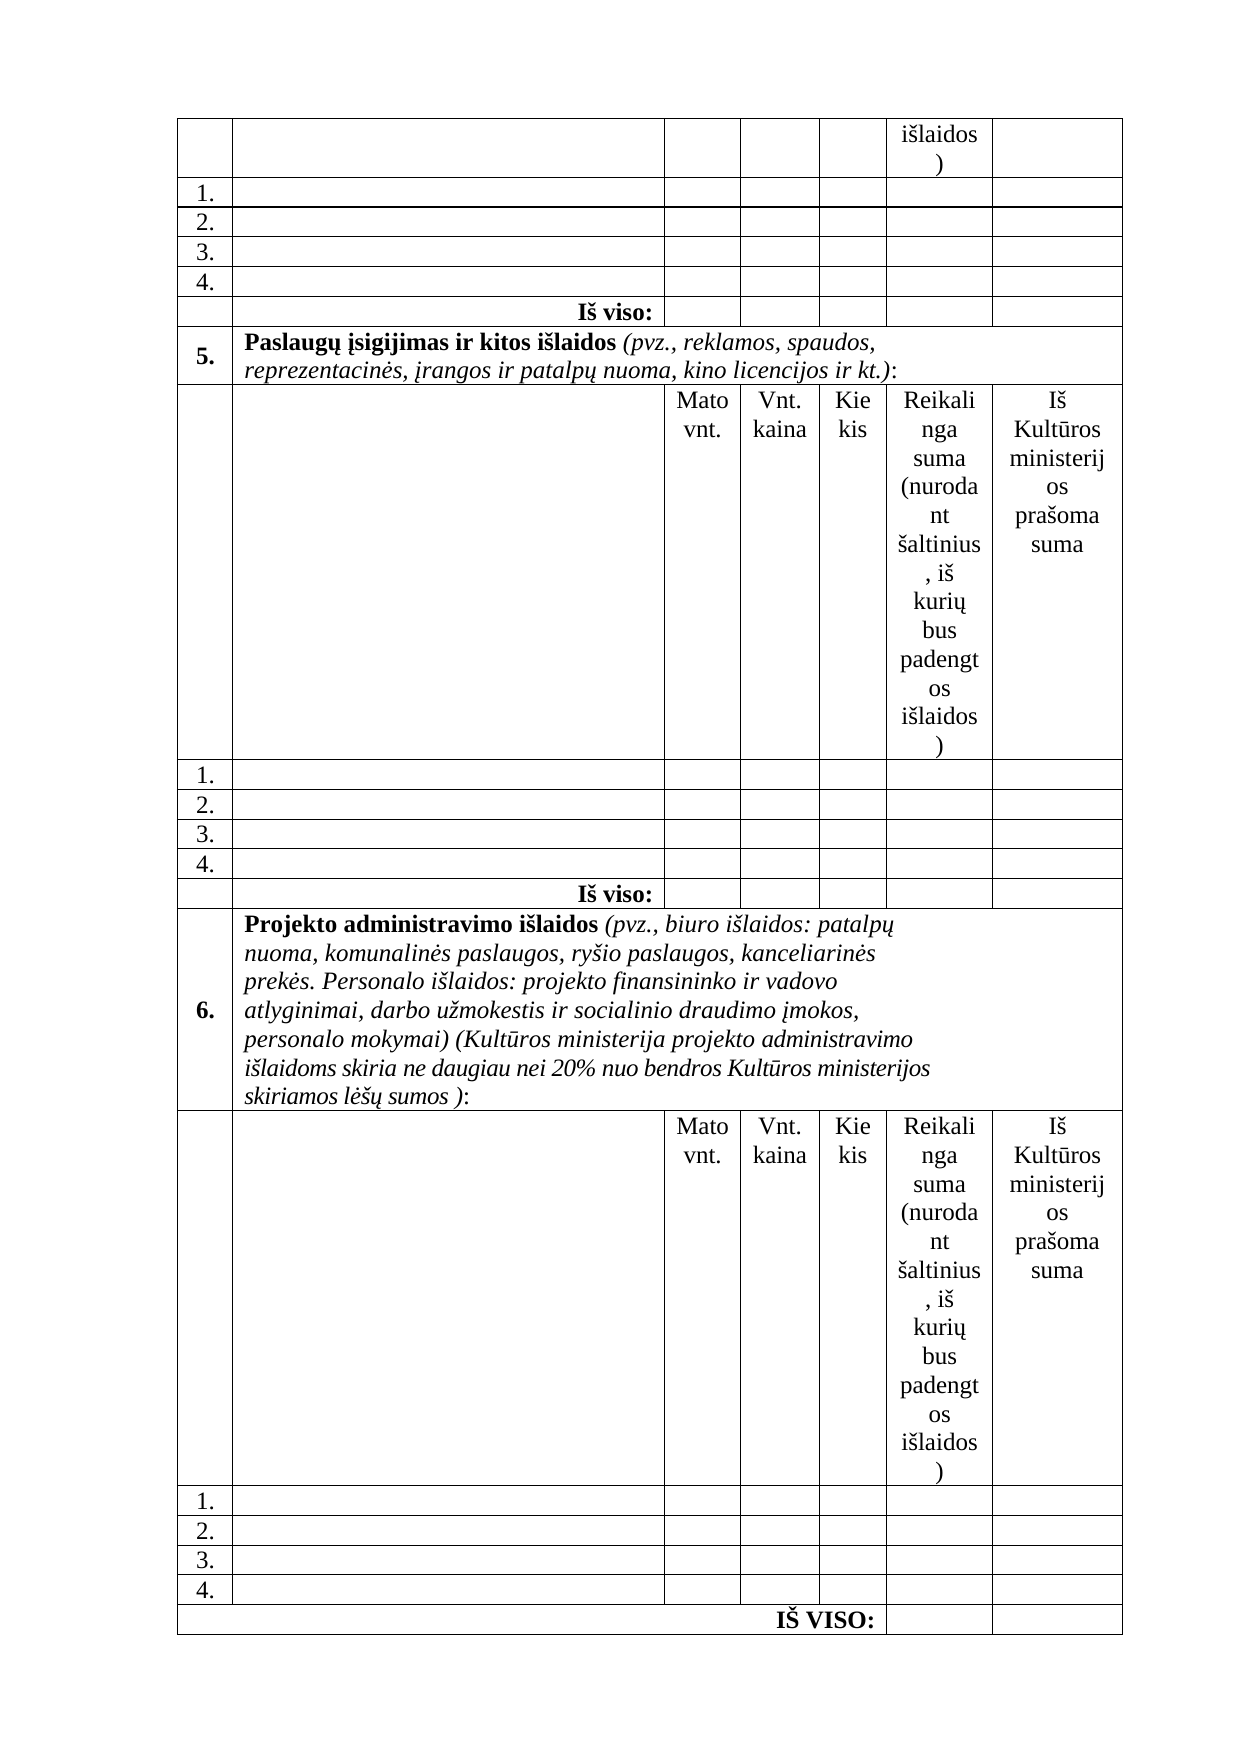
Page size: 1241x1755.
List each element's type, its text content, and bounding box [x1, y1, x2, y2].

table_cell [323, 1605, 371, 1634]
table_cell [741, 790, 819, 818]
table_cell 4. [178, 267, 232, 296]
table_cell [820, 237, 886, 266]
table_cell 3. [178, 820, 232, 848]
table_cell 2. [178, 208, 232, 236]
table_cell [178, 119, 232, 177]
table_cell [993, 267, 1122, 296]
table_cell [233, 1546, 664, 1574]
table_cell [993, 820, 1122, 848]
table_cell Kiekis [820, 385, 886, 759]
table_cell [993, 237, 1122, 266]
table_cell [993, 849, 1122, 878]
table_cell [665, 297, 740, 326]
table_cell [820, 879, 886, 908]
table_cell [993, 178, 1122, 206]
table_cell [820, 790, 886, 818]
table_cell [820, 297, 886, 326]
table_cell [820, 1546, 886, 1574]
table_cell [887, 1486, 992, 1515]
table_cell Mato vnt. [665, 385, 740, 759]
table_cell 4. [178, 1575, 232, 1604]
table_cell [665, 879, 740, 908]
table_cell [820, 820, 886, 848]
table_cell [233, 119, 664, 177]
table_cell [665, 760, 740, 789]
table_cell [233, 760, 664, 789]
table_cell 2. [178, 1516, 232, 1544]
table_cell 1. [178, 760, 232, 789]
table_cell [741, 119, 819, 177]
table_cell 1. [178, 178, 232, 206]
table_cell [665, 119, 740, 177]
table_cell [887, 1575, 992, 1604]
table_cell Paslaugų įsigijimas ir kitos išlaidos (pvz., reklamos, spaudos, reprezentacinės, įrangos ir patalpų nuoma, kino licencijos ir kt.): [233, 327, 968, 384]
table_cell 2. [178, 790, 232, 818]
table_cell [887, 820, 992, 848]
table_cell Iš viso: [233, 879, 664, 908]
table_cell [993, 760, 1122, 789]
table_cell [887, 1546, 992, 1574]
table_cell [741, 1516, 819, 1544]
table_cell [887, 208, 992, 236]
table_cell [741, 849, 819, 878]
table_cell [233, 267, 664, 296]
table_cell [1026, 909, 1057, 1110]
table_cell [1085, 909, 1122, 1110]
table_cell [233, 237, 664, 266]
table_cell [665, 790, 740, 818]
table_cell [233, 790, 664, 818]
table_cell 3. [178, 237, 232, 266]
table_cell [665, 208, 740, 236]
table_cell Reikalinga suma (nurodant šaltinius, iš kurių bus padengtos išlaidos) [887, 1111, 992, 1485]
table_cell [741, 820, 819, 848]
table_cell [233, 178, 664, 206]
table_cell [993, 1605, 1122, 1634]
table_cell [665, 1546, 740, 1574]
table_cell [887, 297, 992, 326]
table_cell [233, 1605, 262, 1634]
table_cell [993, 1575, 1122, 1604]
table_cell [954, 909, 998, 1110]
table_cell [233, 820, 664, 848]
table_cell [998, 909, 1026, 1110]
table_cell [741, 178, 819, 206]
table_cell [178, 297, 232, 326]
table_cell [741, 1486, 819, 1515]
table_cell [820, 1516, 886, 1544]
table_cell [262, 1605, 322, 1634]
table_cell [993, 1546, 1122, 1574]
table_cell [741, 208, 819, 236]
table_cell Vnt. kaina [741, 385, 819, 759]
table_cell [665, 1575, 740, 1604]
table_cell [820, 1486, 886, 1515]
table_cell 5. [178, 327, 232, 384]
table_cell [741, 879, 819, 908]
table_cell [887, 237, 992, 266]
table_cell [233, 1111, 664, 1485]
table_cell [741, 297, 819, 326]
table_cell Iš Kultūros ministerijos prašoma suma [993, 385, 1122, 759]
table_cell [665, 1516, 740, 1544]
table_cell [741, 237, 819, 266]
table_cell Projekto administravimo išlaidos (pvz., biuro išlaidos: patalpų nuoma, komunalinės paslaugos, ryšio paslaugos, kanceliarinės prekės. Personalo išlaidos: projekto finansininko ir vadovo atlyginimai, darbo užmokestis ir socialinio draudimo įmokos, personalo mokymai) (Kultūros ministerija projekto administravimo išlaidoms skiria ne daugiau nei 20% nuo bendros Kultūros ministerijos skiriamos lėšų sumos ): [233, 909, 954, 1110]
table_cell 6. [178, 909, 232, 1110]
table_cell [741, 267, 819, 296]
table_cell [233, 1575, 664, 1604]
table_cell [1085, 327, 1122, 384]
table_cell Iš viso: [233, 297, 664, 326]
table_cell [665, 267, 740, 296]
table_cell [820, 267, 886, 296]
table_cell Reikalinga suma (nurodant šaltinius, iš kurių bus padengtos išlaidos) [887, 385, 992, 759]
table_cell [993, 790, 1122, 818]
table_cell 1. [178, 1486, 232, 1515]
table_cell [820, 1575, 886, 1604]
table_cell 3. [178, 1546, 232, 1574]
table_cell [887, 267, 992, 296]
table_cell [887, 1605, 992, 1634]
table_cell [1057, 327, 1084, 384]
table_cell [993, 1486, 1122, 1515]
table_cell išlaidos) [887, 119, 992, 177]
table_cell [665, 820, 740, 848]
table_cell [993, 297, 1122, 326]
table_cell [233, 385, 664, 759]
table_cell Iš Kultūros ministerijos prašoma suma [993, 1111, 1122, 1485]
table_cell [233, 1516, 664, 1544]
table_cell 4. [178, 849, 232, 878]
table_cell [665, 849, 740, 878]
table_cell [887, 849, 992, 878]
table_cell [741, 1546, 819, 1574]
table_cell [887, 790, 992, 818]
table_cell [993, 879, 1122, 908]
table_cell Kiekis [820, 1111, 886, 1485]
table_cell [178, 1605, 233, 1634]
table_cell [993, 119, 1122, 177]
table_cell [887, 178, 992, 206]
table_cell [233, 849, 664, 878]
table_cell [887, 760, 992, 789]
table_cell [233, 1486, 664, 1515]
table_cell [665, 1486, 740, 1515]
table_cell [968, 327, 998, 384]
table_cell [233, 208, 664, 236]
table_cell [998, 327, 1026, 384]
table_cell [993, 208, 1122, 236]
table_cell [741, 760, 819, 789]
table_cell [820, 760, 886, 789]
table_cell [887, 879, 992, 908]
table_cell [820, 208, 886, 236]
table_cell [1057, 909, 1084, 1110]
table_cell Vnt. kaina [741, 1111, 819, 1485]
table_cell [993, 1516, 1122, 1544]
table_cell [820, 119, 886, 177]
table_cell [820, 849, 886, 878]
table_cell [178, 1111, 232, 1485]
table_cell IŠ VISO: [371, 1605, 886, 1634]
table_cell [665, 237, 740, 266]
table_cell [887, 1516, 992, 1544]
table_cell [665, 178, 740, 206]
table_cell [741, 1575, 819, 1604]
table_cell [1026, 327, 1057, 384]
table_cell Mato vnt. [665, 1111, 740, 1485]
table_cell [820, 178, 886, 206]
table_cell [178, 385, 232, 759]
table_cell [178, 879, 232, 908]
